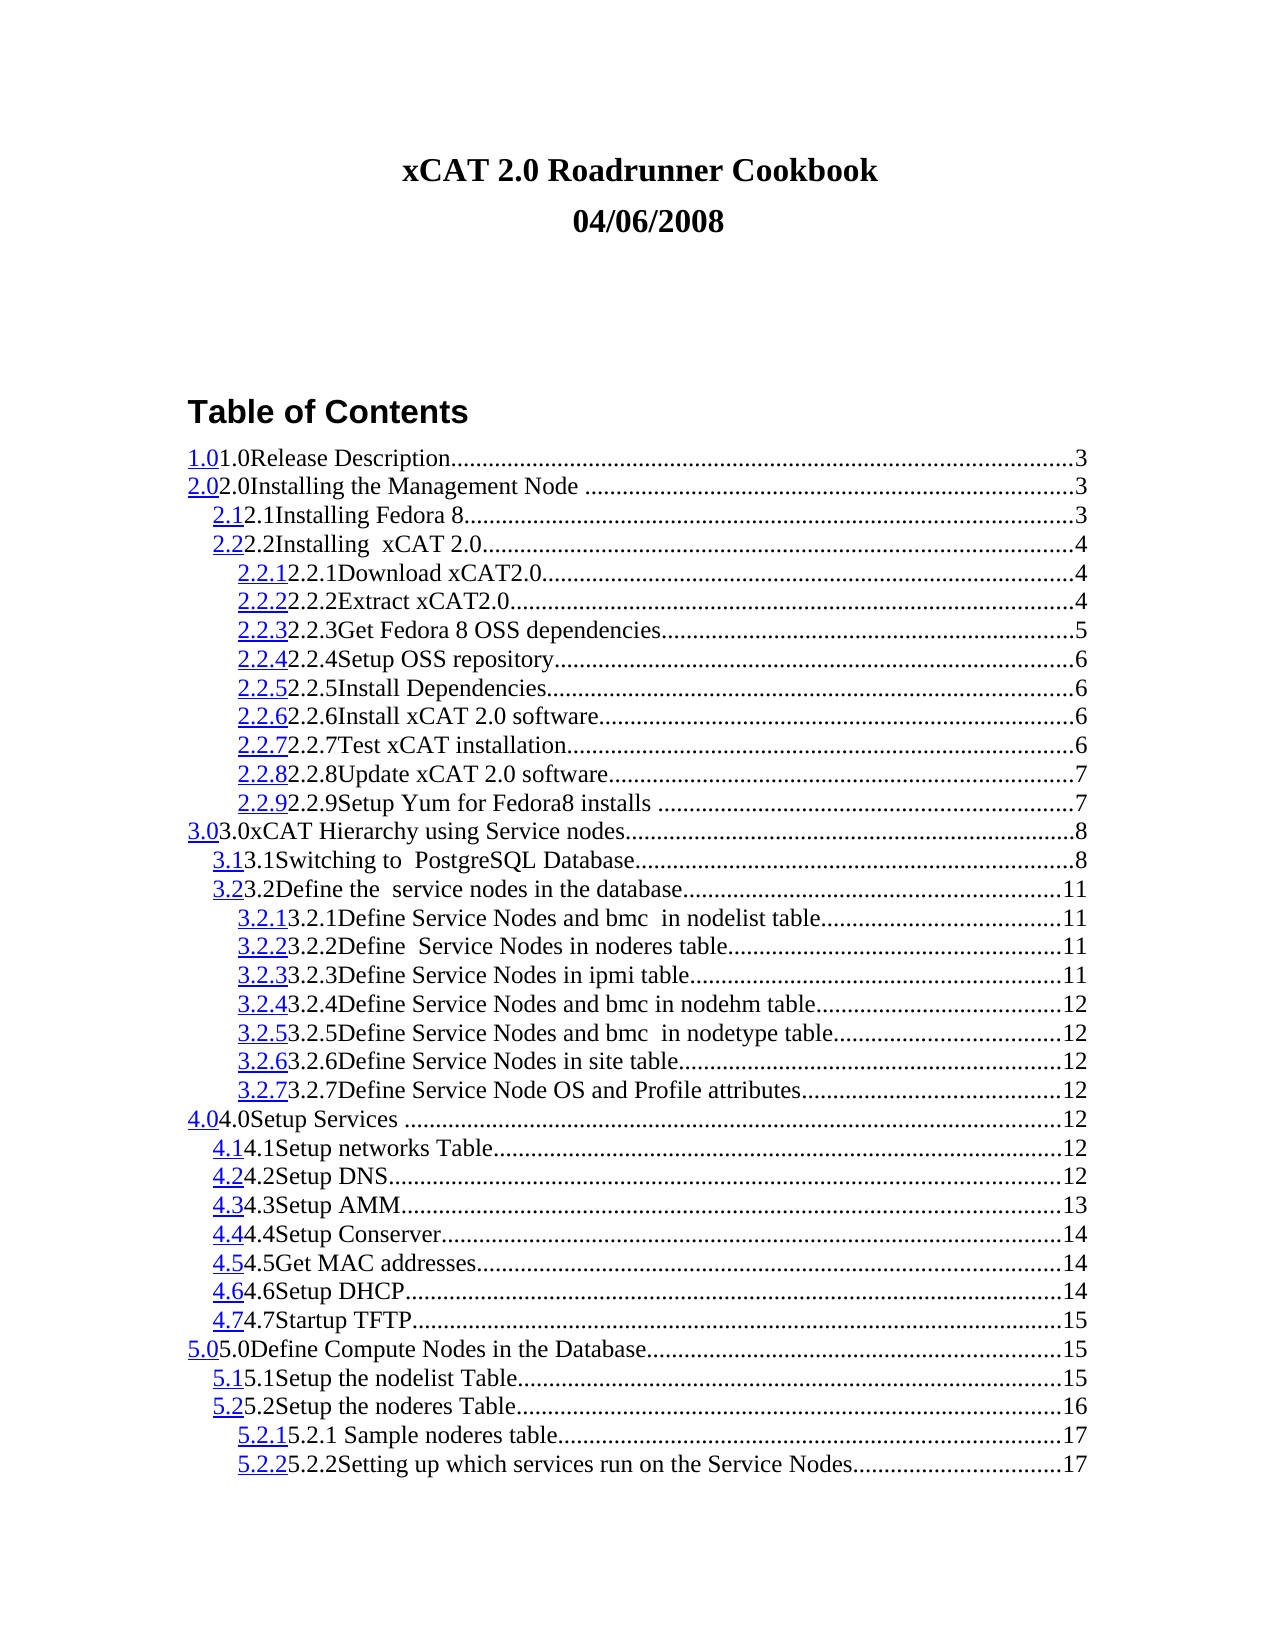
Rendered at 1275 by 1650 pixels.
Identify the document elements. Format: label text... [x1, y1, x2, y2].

text 2.12.1Installing Fedora 8 3 [212, 500, 1087, 529]
text 2.2.92.2.9Setup Yum for Fedora8 installs 7 [237, 788, 1087, 816]
text 2.2.32.2.3Get Fedora 8 OSS dependencies 5 [237, 615, 1087, 644]
text 4.64.6Setup DHCP 14 [212, 1276, 1087, 1305]
text 04/06/2008 [187, 201, 1087, 239]
text xCAT 2.0 Roadrunner Cookbook [187, 150, 1087, 188]
text 4.24.2Setup DNS 12 [212, 1161, 1087, 1190]
text 4.54.5Get MAC addresses 14 [212, 1248, 1087, 1276]
text 3.2.73.2.7Define Service Node OS and Profile attributes 12 [237, 1075, 1087, 1104]
text 3.13.1Switching to PostgreSQL Database 8 [212, 845, 1087, 874]
text 2.2.82.2.8Update xCAT 2.0 software 7 [237, 759, 1087, 788]
text 3.2.43.2.4Define Service Nodes and bmc in nodehm table 12 [237, 989, 1087, 1018]
text 2.2.52.2.5Install Dependencies 6 [237, 673, 1087, 701]
text 4.04.0Setup Services 12 [187, 1104, 1087, 1133]
text 3.2.23.2.2Define Service Nodes in noderes table 11 [237, 931, 1087, 960]
text 2.2.62.2.6Install xCAT 2.0 software 6 [237, 701, 1087, 730]
text 2.2.22.2.2Extract xCAT2.0 4 [237, 586, 1087, 615]
text 5.2.25.2.2Setting up which services run on the Service Nodes 17 [237, 1449, 1087, 1478]
text 2.22.2Installing xCAT 2.0 4 [212, 529, 1087, 558]
text 2.2.12.2.1Download xCAT2.0 4 [237, 558, 1087, 586]
text 2.2.42.2.4Setup OSS repository 6 [237, 644, 1087, 673]
text 2.2.72.2.7Test xCAT installation 6 [237, 730, 1087, 759]
text 4.44.4Setup Conserver 14 [212, 1219, 1087, 1248]
text 5.15.1Setup the nodelist Table 15 [212, 1363, 1087, 1391]
text 3.2.63.2.6Define Service Nodes in site table 12 [237, 1046, 1087, 1075]
text 1.01.0Release Description 3 [187, 443, 1087, 471]
subtitle Table of Contents [187, 392, 1087, 430]
text 5.05.0Define Compute Nodes in the Database 15 [187, 1334, 1087, 1363]
text 4.14.1Setup networks Table 12 [212, 1133, 1087, 1161]
text 5.25.2Setup the noderes Table 16 [212, 1391, 1087, 1420]
text 3.23.2Define the service nodes in the database 11 [212, 874, 1087, 903]
text 3.2.53.2.5Define Service Nodes and bmc in nodetype table 12 [237, 1018, 1087, 1046]
text 3.03.0xCAT Hierarchy using Service nodes 8 [187, 816, 1087, 845]
text 2.02.0Installing the Management Node 3 [187, 471, 1087, 500]
text 5.2.15.2.1 Sample noderes table 17 [237, 1420, 1087, 1449]
text 3.2.33.2.3Define Service Nodes in ipmi table 11 [237, 960, 1087, 989]
text 4.74.7Startup TFTP 15 [212, 1305, 1087, 1334]
text 4.34.3Setup AMM 13 [212, 1190, 1087, 1219]
text 3.2.13.2.1Define Service Nodes and bmc in nodelist table 11 [237, 903, 1087, 931]
